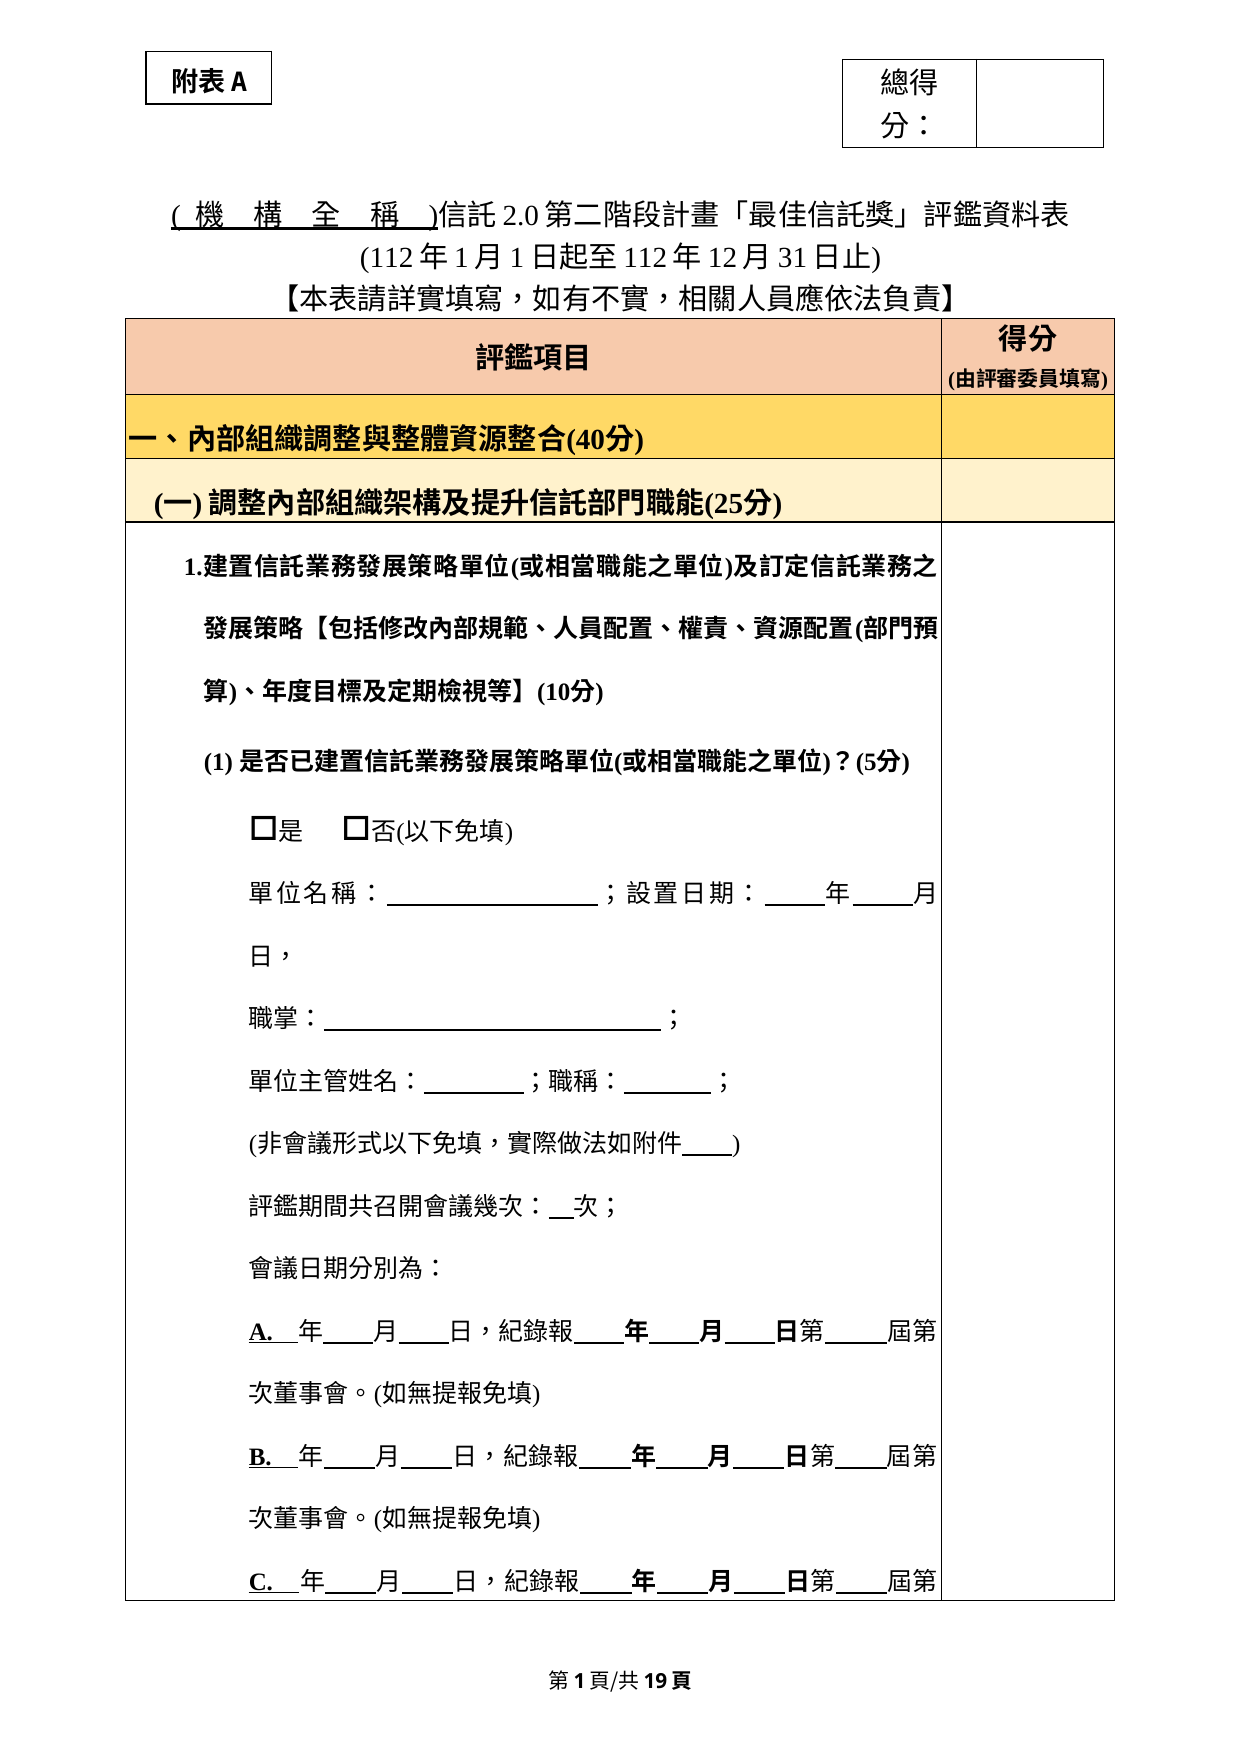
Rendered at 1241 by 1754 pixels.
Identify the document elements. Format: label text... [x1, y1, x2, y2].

table_header 得分 (由評審委員填寫) [942, 319, 1114, 394]
table_cell [942, 459, 1114, 521]
table_header 評鑑項目 [126, 319, 941, 394]
table_cell 1.建置信託業務發展策略單位(或相當職能之單位)及訂定信託業務之發展策略【包括修改內部規範、人員配置、權責、資源配置(部門預算)、年度目標及定期檢視等】(10分) (1) 是否已建置信託業務發展策略單位(或相當職能之單位)？(5分) 是 否(以下免填) 單位名稱： ；設置日期： 年 月 日， 職掌： ； 單位主管姓名： ；職稱： ； (非會議形式以下免填，實際做法如附件 ) 評鑑期間共召開會議幾次： 次； 會議日期分別為： A. 年 月 日，紀錄報 年 月 日第 屆第 次董事會。(如無提報免填) B. 年 月 日，紀錄報 年 月 日第 屆第 次董事會。(如無提報免填) C. 年 月 日，紀錄報 年 月 日第 屆第 [126, 523, 941, 1600]
text (112年1月1日起至112年12月31日止) [148, 234, 1092, 276]
table_cell (一) 調整內部組織架構及提升信託部門職能(25分) [126, 459, 941, 521]
text ( 機 構 全 稱 )信託2.0第二階段計畫「最佳信託獎」評鑑資料表 [148, 191, 1092, 234]
text 附表A [162, 59, 256, 96]
text 【本表請詳實填寫，如有不實，相關人員應依法負責】 [148, 276, 1092, 318]
table_cell [942, 395, 1114, 458]
table_header 總得分： [843, 60, 976, 147]
table_header [977, 60, 1103, 147]
table_cell 一、內部組織調整與整體資源整合(40分) [126, 395, 941, 458]
table_cell [942, 523, 1114, 1600]
